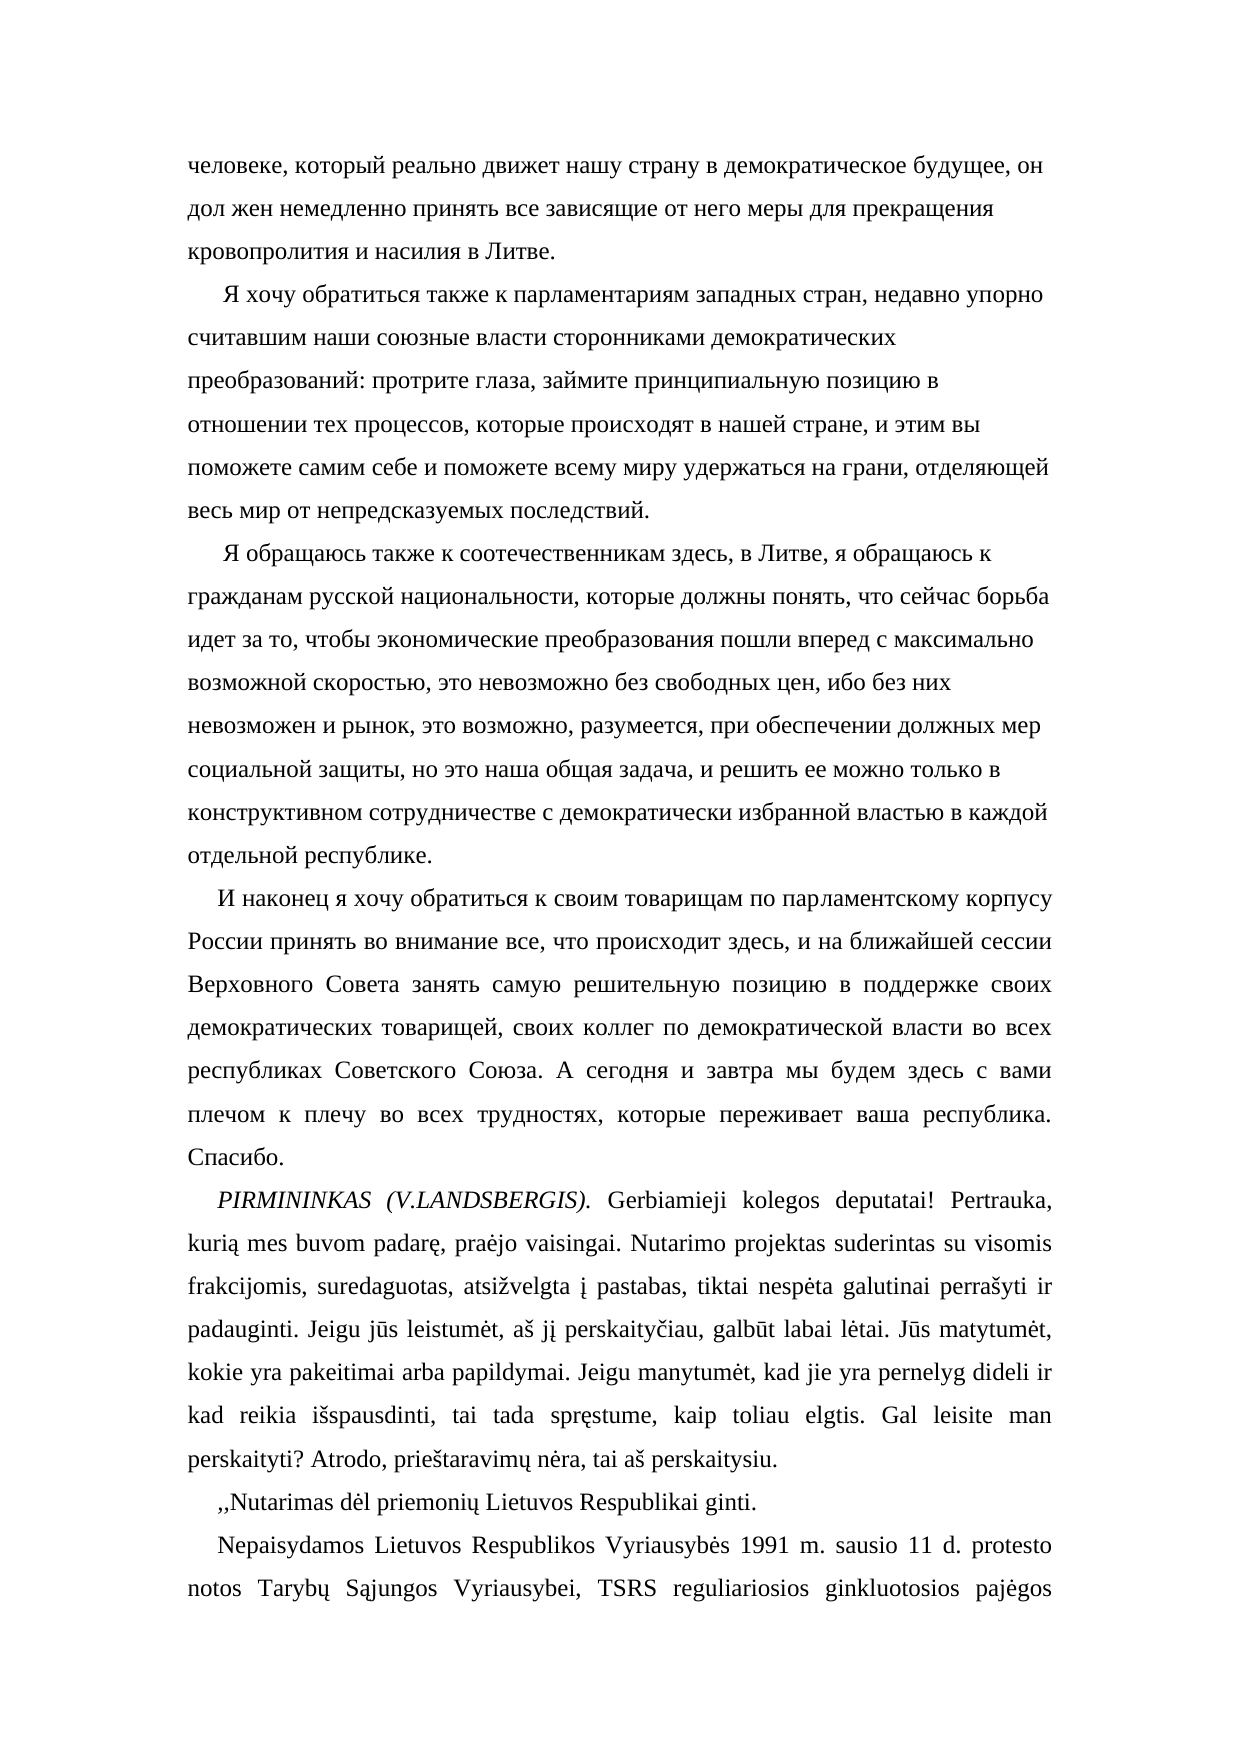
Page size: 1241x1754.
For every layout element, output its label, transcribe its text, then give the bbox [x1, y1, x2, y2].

text человеке, который реально движет нашу страну в демократическое будущее, он дол жен немедленно принять все зависящие от него меры для прекращения кровопролития и насилия в Литве. [187, 150, 1053, 265]
text ,,Nutarimas dėl priemonių Lietuvos Respublikai ginti. [187, 1487, 1053, 1516]
text Я хочу обратиться также к парламентариям западных стран, недавно упорно считавшим наши союзные власти сторонниками демократических преобразований: протрите глаза, займите принципиальную позицию в отношении тех процессов, которые происходят в нашей стране, и этим вы поможете самим себе и поможете всему миру удержаться на грани, отделяющей весь мир от непредсказуемых последствий. [187, 279, 1053, 524]
text PIRMININKAS (V.LANDSBERGIS). Gerbiamieji kolegos deputatai! Pertrauka, kurią mes buvom padarę, praėjo vaisingai. Nutarimo projektas suderintas su visomis frakcijomis, suredaguotas, atsižvelgta į pastabas, tiktai nespėta galutinai perrašyti ir padauginti. Jeigu jūs leistumėt, aš jį perskaityčiau, galbūt labai lėtai. Jūs matytumėt, kokie yra pakeitimai arba papildymai. Jeigu manytumėt, kad jie yra pernelyg dideli ir kad reikia išspausdinti, tai tada spręstume, kaip toliau elgtis. Gal leisite man perskaityti? Atrodo, prieštaravimų nėra, tai aš perskaitysiu. [187, 1185, 1053, 1472]
text Я обращаюсь также к соотечественникам здесь, в Литве, я обращаюсь к гражданам русской национальности, которые должны понять, что сейчас борьба идет за то, чтобы экономические преобразования пошли вперед с максимально возможной скоростью, это невозможно без свободных цен, ибо без них невозможен и рынок, это возможно, разумеется, при обеспечении должных мер социальной защиты, но это наша общая задача, и решить ее можно только в конструктивном сотрудничестве с демократически избранной властью в каждой отдельной республике. [187, 538, 1053, 869]
text Nepaisydamos Lietuvos Respublikos Vyriausybės 1991 m. sausio 11 d. protesto notos Tarybų Sąjungos Vyriausybei, TSRS reguliariosios ginkluotosios pajėgos [187, 1530, 1053, 1602]
text И наконец я хочу обратиться к своим товарищам по пар­ламентскому корпусу России принять во внимание все, что происходит здесь, и на ближайшей сессии Верховного Совета занять самую решительную позицию в поддержке своих демократических товарищей, своих коллег по демократической власти во всех республиках Советского Союза. А сегодня и завтра мы будем здесь с вами плечом к плечу во всех трудностях, которые переживает ваша республика. Спасибо. [187, 883, 1053, 1171]
